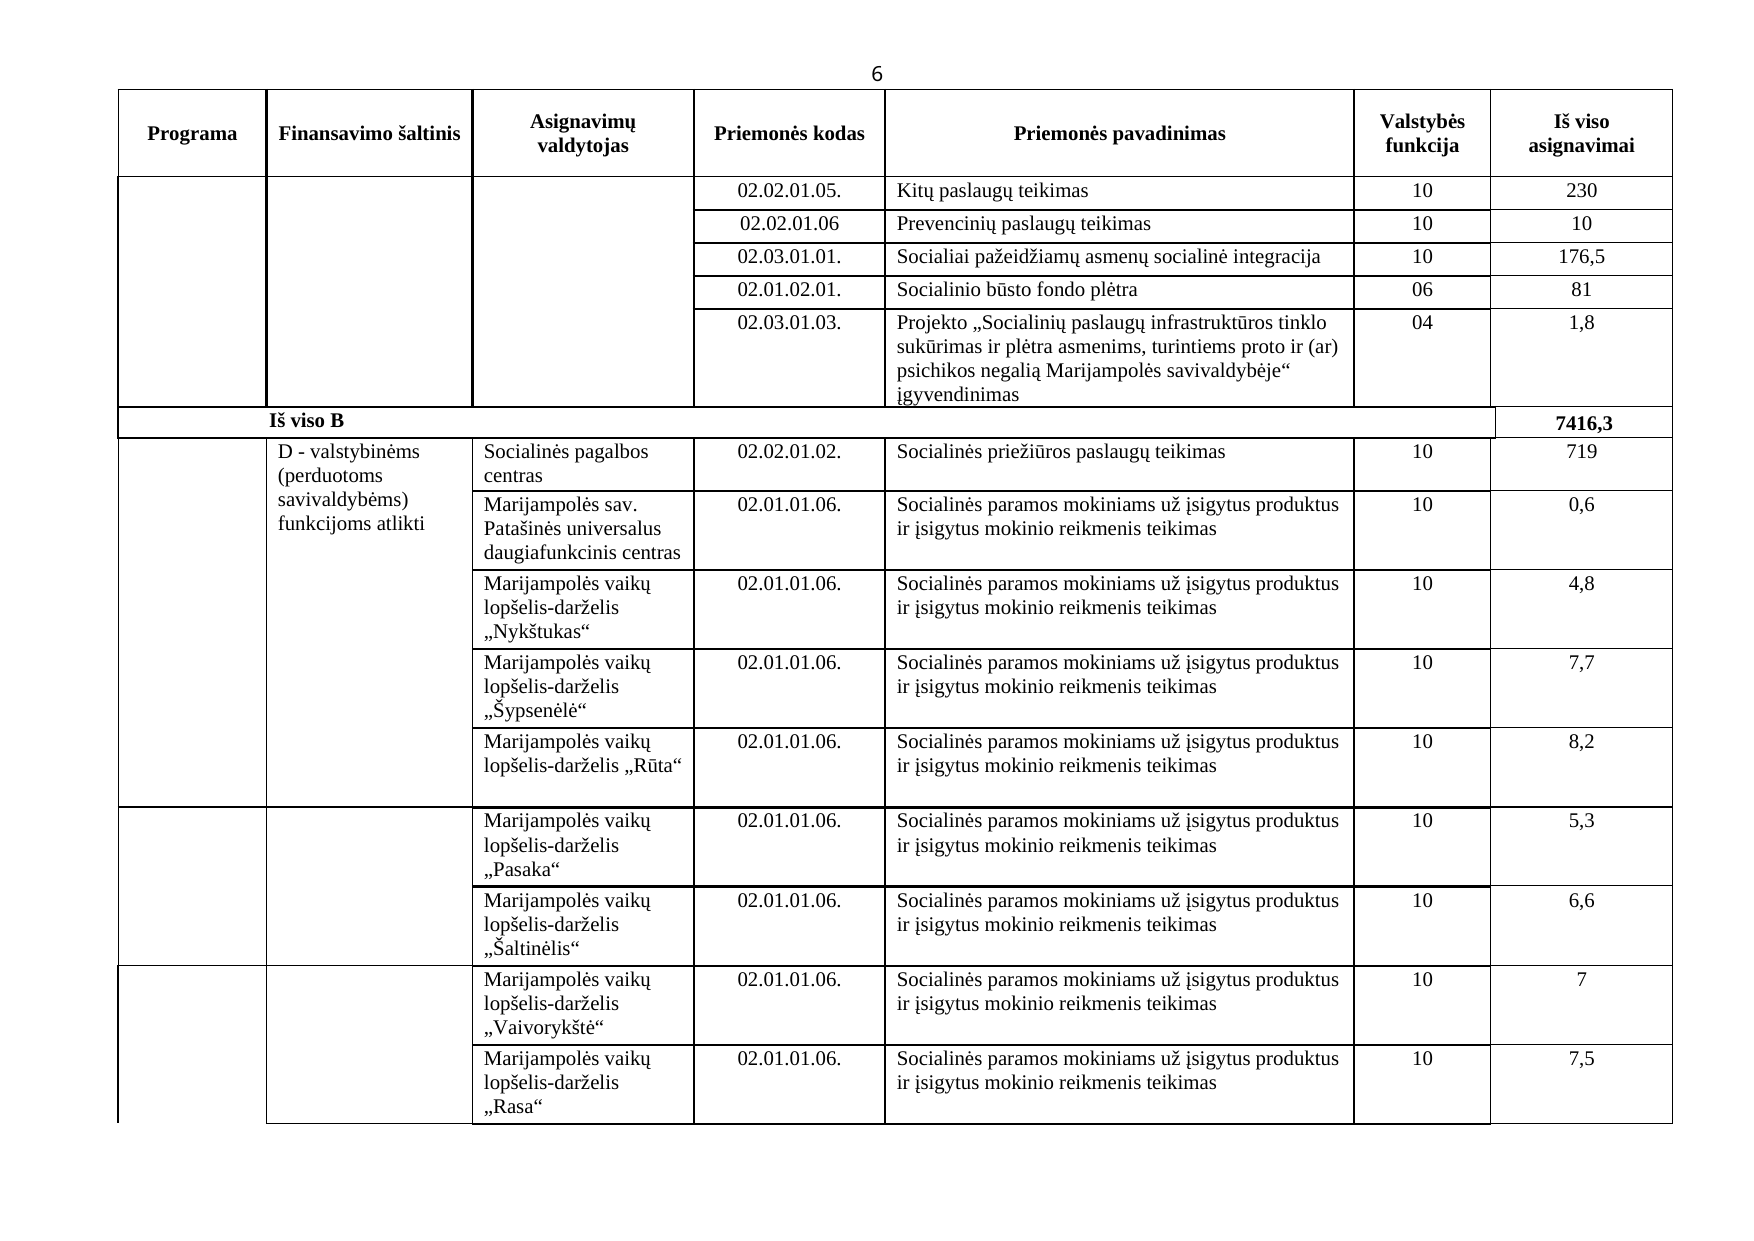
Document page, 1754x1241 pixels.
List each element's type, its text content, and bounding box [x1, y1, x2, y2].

table_cell 02.01.01.06. [695, 492, 884, 569]
table_cell Socialinės pagalbos centras [473, 439, 693, 490]
table_cell [119, 439, 266, 806]
table_cell 1,8 [1491, 309, 1672, 406]
table_cell Socialinės paramos mokiniams už įsigytus produktus ir įsigytus mokinio reikmenis teikimas [886, 967, 1353, 1043]
table_cell Marijampolės sav. Patašinės universalus daugiafunkcinis centras [473, 492, 693, 569]
table_header Finansavimo šaltinis [268, 90, 471, 176]
table_cell 02.01.01.06. [695, 809, 884, 885]
table_cell [474, 177, 693, 209]
table_cell 10 [1491, 210, 1672, 242]
table_cell [119, 308, 265, 406]
table_cell D - valstybinėms (perduotoms savivaldybėms) funkcijoms atlikti [267, 439, 472, 806]
table_cell 10 [1355, 177, 1490, 209]
table_cell [119, 177, 265, 209]
table_cell Socialinės paramos mokiniams už įsigytus produktus ir įsigytus mokinio reikmenis teikimas [886, 888, 1353, 964]
table_cell [268, 209, 471, 242]
table_cell 7 [1491, 966, 1672, 1043]
table_cell 02.01.01.06. [695, 1046, 884, 1123]
table_cell 02.02.01.05. [695, 177, 884, 209]
table_cell Socialiai pažeidžiamų asmenų socialinė integracija [886, 244, 1353, 275]
table_cell 10 [1355, 571, 1490, 648]
table_cell 02.01.01.06. [695, 729, 884, 806]
table_cell Marijampolės vaikų lopšelis-darželis „Nykštukas“ [473, 571, 693, 648]
table_cell 06 [1355, 277, 1490, 307]
table_cell 02.01.01.06. [695, 967, 884, 1043]
table_cell 0,6 [1491, 491, 1672, 569]
table_cell [474, 275, 693, 307]
table_cell Socialinės priežiūros paslaugų teikimas [886, 439, 1353, 490]
table_cell Socialinės paramos mokiniams už įsigytus produktus ir įsigytus mokinio reikmenis teikimas [886, 492, 1353, 569]
table_cell 10 [1355, 244, 1490, 275]
table_cell 5,3 [1491, 808, 1672, 885]
table_cell Marijampolės vaikų lopšelis-darželis „Vaivorykštė“ [473, 967, 693, 1043]
table_cell 8,2 [1491, 728, 1672, 806]
table_cell 10 [1355, 439, 1490, 490]
table_header Priemonės kodas [695, 90, 884, 176]
table_cell 719 [1491, 438, 1672, 490]
table_cell 230 [1491, 177, 1672, 209]
table_cell 6,6 [1491, 886, 1672, 964]
table_cell [268, 242, 471, 275]
table_cell [268, 177, 471, 209]
table_cell 81 [1491, 276, 1672, 307]
table_cell 10 [1355, 1046, 1490, 1123]
table_cell 10 [1355, 211, 1490, 242]
table_cell [474, 209, 693, 242]
table_cell Socialinės paramos mokiniams už įsigytus produktus ir įsigytus mokinio reikmenis teikimas [886, 809, 1353, 885]
table_cell 7,5 [1491, 1045, 1672, 1123]
table_cell Marijampolės vaikų lopšelis-darželis „Rasa“ [473, 1046, 693, 1123]
table_cell Marijampolės vaikų lopšelis-darželis „Šypsenėlė“ [473, 650, 693, 727]
table_cell 10 [1355, 967, 1490, 1043]
table_cell 4,8 [1491, 570, 1672, 648]
table_cell [474, 308, 693, 406]
table_cell 02.01.02.01. [695, 277, 884, 307]
table_cell [474, 242, 693, 275]
table_cell Marijampolės vaikų lopšelis-darželis „Rūta“ [473, 729, 693, 806]
table_cell Projekto „Socialinių paslaugų infrastruktūros tinklo sukūrimas ir plėtra asmenims, turintiems proto ir (ar) psichikos negalią Marijampolės savivaldybėje“ įgyvendinimas [886, 310, 1353, 406]
table_cell [119, 808, 266, 964]
table_cell Marijampolės vaikų lopšelis-darželis „Šaltinėlis“ [473, 888, 693, 964]
table_cell 7416,3 [1496, 407, 1672, 437]
table_cell Kitų paslaugų teikimas [886, 177, 1353, 209]
table_cell 10 [1355, 809, 1490, 885]
table_cell [119, 209, 265, 275]
table_cell 02.01.01.06. [695, 650, 884, 727]
table_cell 7,7 [1491, 649, 1672, 727]
table_cell Socialinės paramos mokiniams už įsigytus produktus ir įsigytus mokinio reikmenis teikimas [886, 571, 1353, 648]
table_cell 02.02.01.06 [695, 211, 884, 242]
table_cell 10 [1355, 650, 1490, 727]
table_cell [268, 308, 471, 406]
table_cell Marijampolės vaikų lopšelis-darželis „Pasaka“ [473, 809, 693, 885]
table_cell Socialinio būsto fondo plėtra [886, 277, 1353, 307]
table_cell 02.03.01.03. [695, 310, 884, 406]
table_header Iš viso asignavimai [1491, 90, 1672, 176]
table_cell 02.01.01.06. [695, 888, 884, 964]
table_cell 02.01.01.06. [695, 571, 884, 648]
table_cell Socialinės paramos mokiniams už įsigytus produktus ir įsigytus mokinio reikmenis teikimas [886, 1046, 1353, 1123]
table_header Priemonės pavadinimas [886, 90, 1353, 176]
table_cell Prevencinių paslaugų teikimas [886, 211, 1353, 242]
table_cell [119, 275, 265, 307]
table_cell [268, 275, 471, 307]
table_cell 10 [1355, 888, 1490, 964]
table_cell 02.02.01.02. [695, 439, 884, 490]
table_header Asignavimų valdytojas [474, 90, 693, 176]
table_cell 02.03.01.01. [695, 244, 884, 275]
table_cell 04 [1355, 310, 1490, 406]
table_cell Socialinės paramos mokiniams už įsigytus produktus ir įsigytus mokinio reikmenis teikimas [886, 650, 1353, 727]
table_cell 176,5 [1491, 243, 1672, 275]
table_cell 10 [1355, 492, 1490, 569]
table_cell 10 [1355, 729, 1490, 806]
table_cell Iš viso B [119, 408, 1495, 437]
table_header Programa [119, 90, 265, 176]
table_header Valstybės funkcija [1355, 90, 1490, 176]
table_cell [267, 808, 472, 964]
table_cell Socialinės paramos mokiniams už įsigytus produktus ir įsigytus mokinio reikmenis teikimas [886, 729, 1353, 806]
table_cell [267, 966, 472, 1123]
table_cell [119, 966, 266, 1123]
